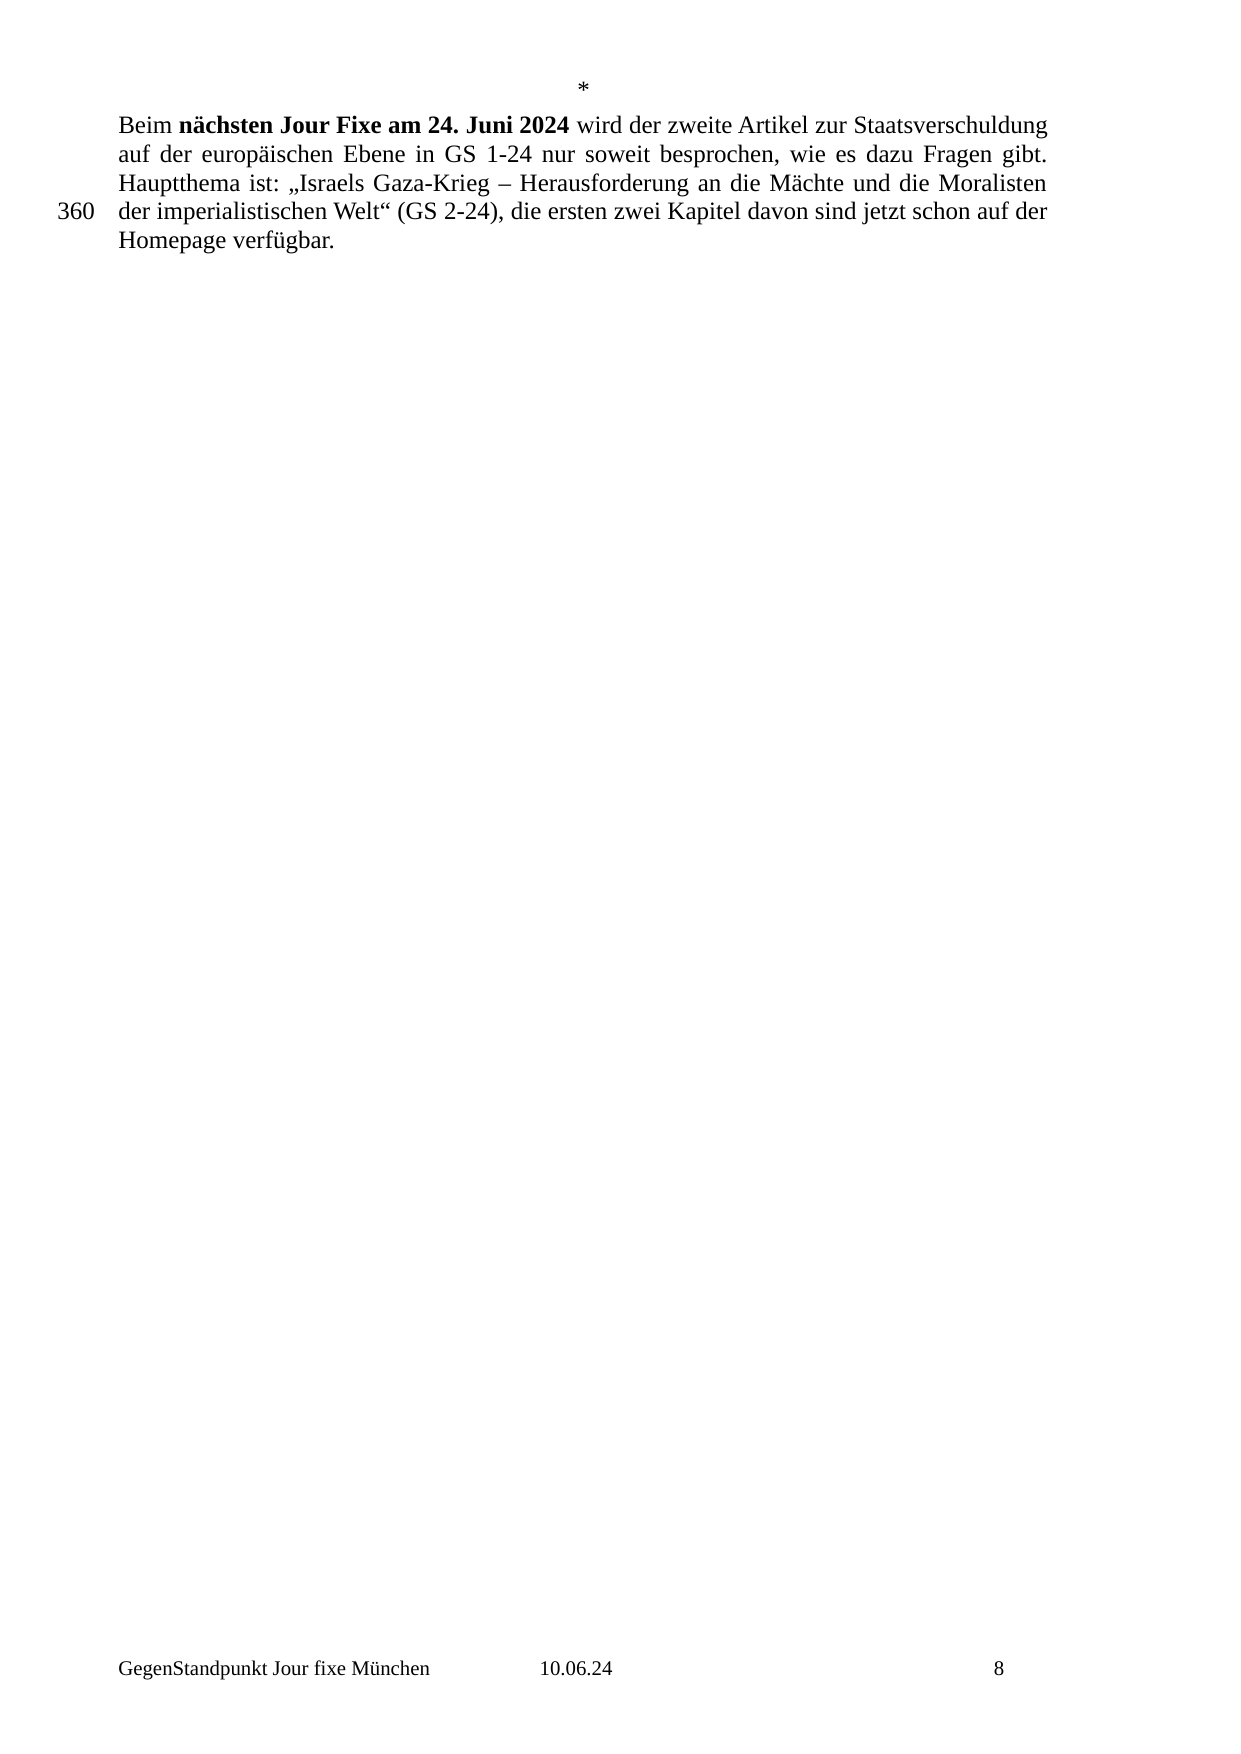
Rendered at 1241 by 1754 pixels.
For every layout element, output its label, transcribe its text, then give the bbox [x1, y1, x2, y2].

text Beim nächsten Jour Fixe am 24. Juni 2024 wird der zweite Artikel zur Staatsverschuldung auf der europäischen Ebene in GS 1-24 nur soweit besprochen, wie es dazu Fragen gibt. Hauptthema ist: „Israels Gaza-Krieg – Herausforderung an die Mächte und die Moralisten der imperialistischen Welt“ (GS 2-24), die ersten zwei Kapitel davon sind jetzt schon auf der Homepage verfügbar. [118, 110, 1048, 254]
text * [118, 75, 1048, 104]
